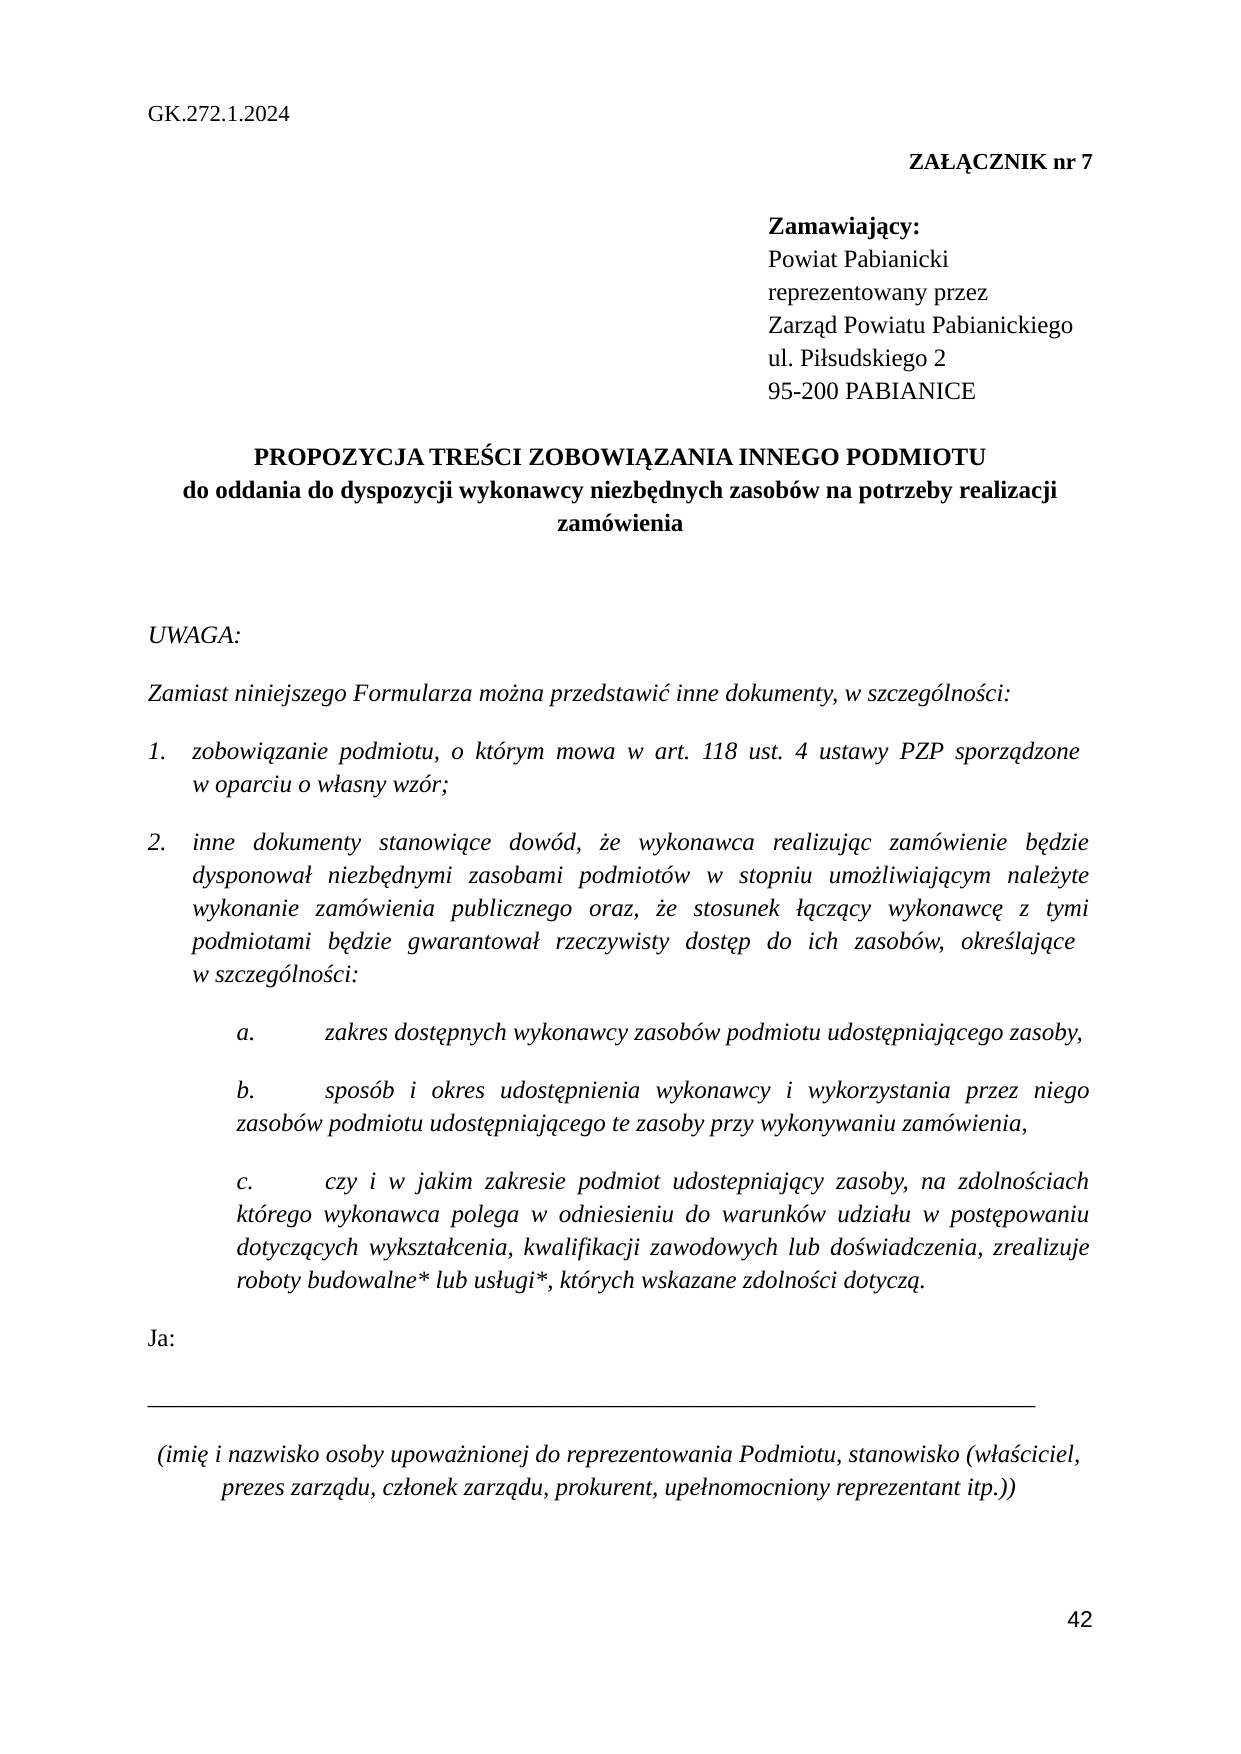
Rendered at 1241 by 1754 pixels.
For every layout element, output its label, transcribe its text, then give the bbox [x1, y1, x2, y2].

text Zamiast niniejszego Formularza można przedstawić inne dokumenty, w szczególności: [148, 678, 1092, 706]
text 95-200 PABIANICE [768, 376, 1092, 405]
text ZAŁĄCZNIK nr 7 [148, 148, 1092, 174]
list inne dokumenty stanowiące dowód, że wykonawca realizując zamówienie będzie dysponował niezbędnymi zasobami podmiotów w stopniu umożliwiającym należyte wykonanie zamówienia publicznego oraz, że stosunek łączący wykonawcę z tymi podmiotami będzie gwarantował rzeczywisty dostęp do ich zasobów, określające w szczególności: [148, 827, 1092, 988]
text UWAGA: [148, 620, 1092, 648]
list zakres dostępnych wykonawcy zasobów podmiotu udostępniającego zasoby, [236, 1017, 1092, 1046]
text Zarząd Powiatu Pabianickiego [768, 310, 1092, 339]
text Ja: [148, 1323, 1092, 1352]
text ul. Piłsudskiego 2 [768, 343, 1092, 372]
text PROPOZYCJA TREŚCI ZOBOWIĄZANIA INNEGO PODMIOTU [148, 442, 1092, 471]
text _______________________________________________________________________ [148, 1381, 1092, 1410]
list zobowiązanie podmiotu, o którym mowa w art. 118 ust. 4 ustawy PZP sporządzone w oparciu o własny wzór; [148, 736, 1092, 797]
list czy i w jakim zakresie podmiot udostepniający zasoby, na zdolnościach którego wykonawca polega w odniesieniu do warunków udziału w postępowaniu dotyczących wykształcenia, kwalifikacji zawodowych lub doświadczenia, zrealizuje roboty budowalne* lub usługi*, których wskazane zdolności dotyczą. [236, 1166, 1092, 1294]
text do oddania do dyspozycji wykonawcy niezbędnych zasobów na potrzeby realizacji zamówienia [148, 475, 1092, 537]
text reprezentowany przez [768, 277, 1092, 306]
text (imię i nazwisko osoby upoważnionej do reprezentowania Podmiotu, stanowisko (właściciel, prezes zarządu, członek zarządu, prokurent, upełnomocniony reprezentant itp.)) [148, 1439, 1092, 1501]
list sposób i okres udostępnienia wykonawcy i wykorzystania przez niego zasobów podmiotu udostępniającego te zasoby przy wykonywaniu zamówienia, [236, 1075, 1092, 1137]
text Powiat Pabianicki [768, 244, 1092, 273]
text Zamawiający: [694, 211, 1092, 240]
